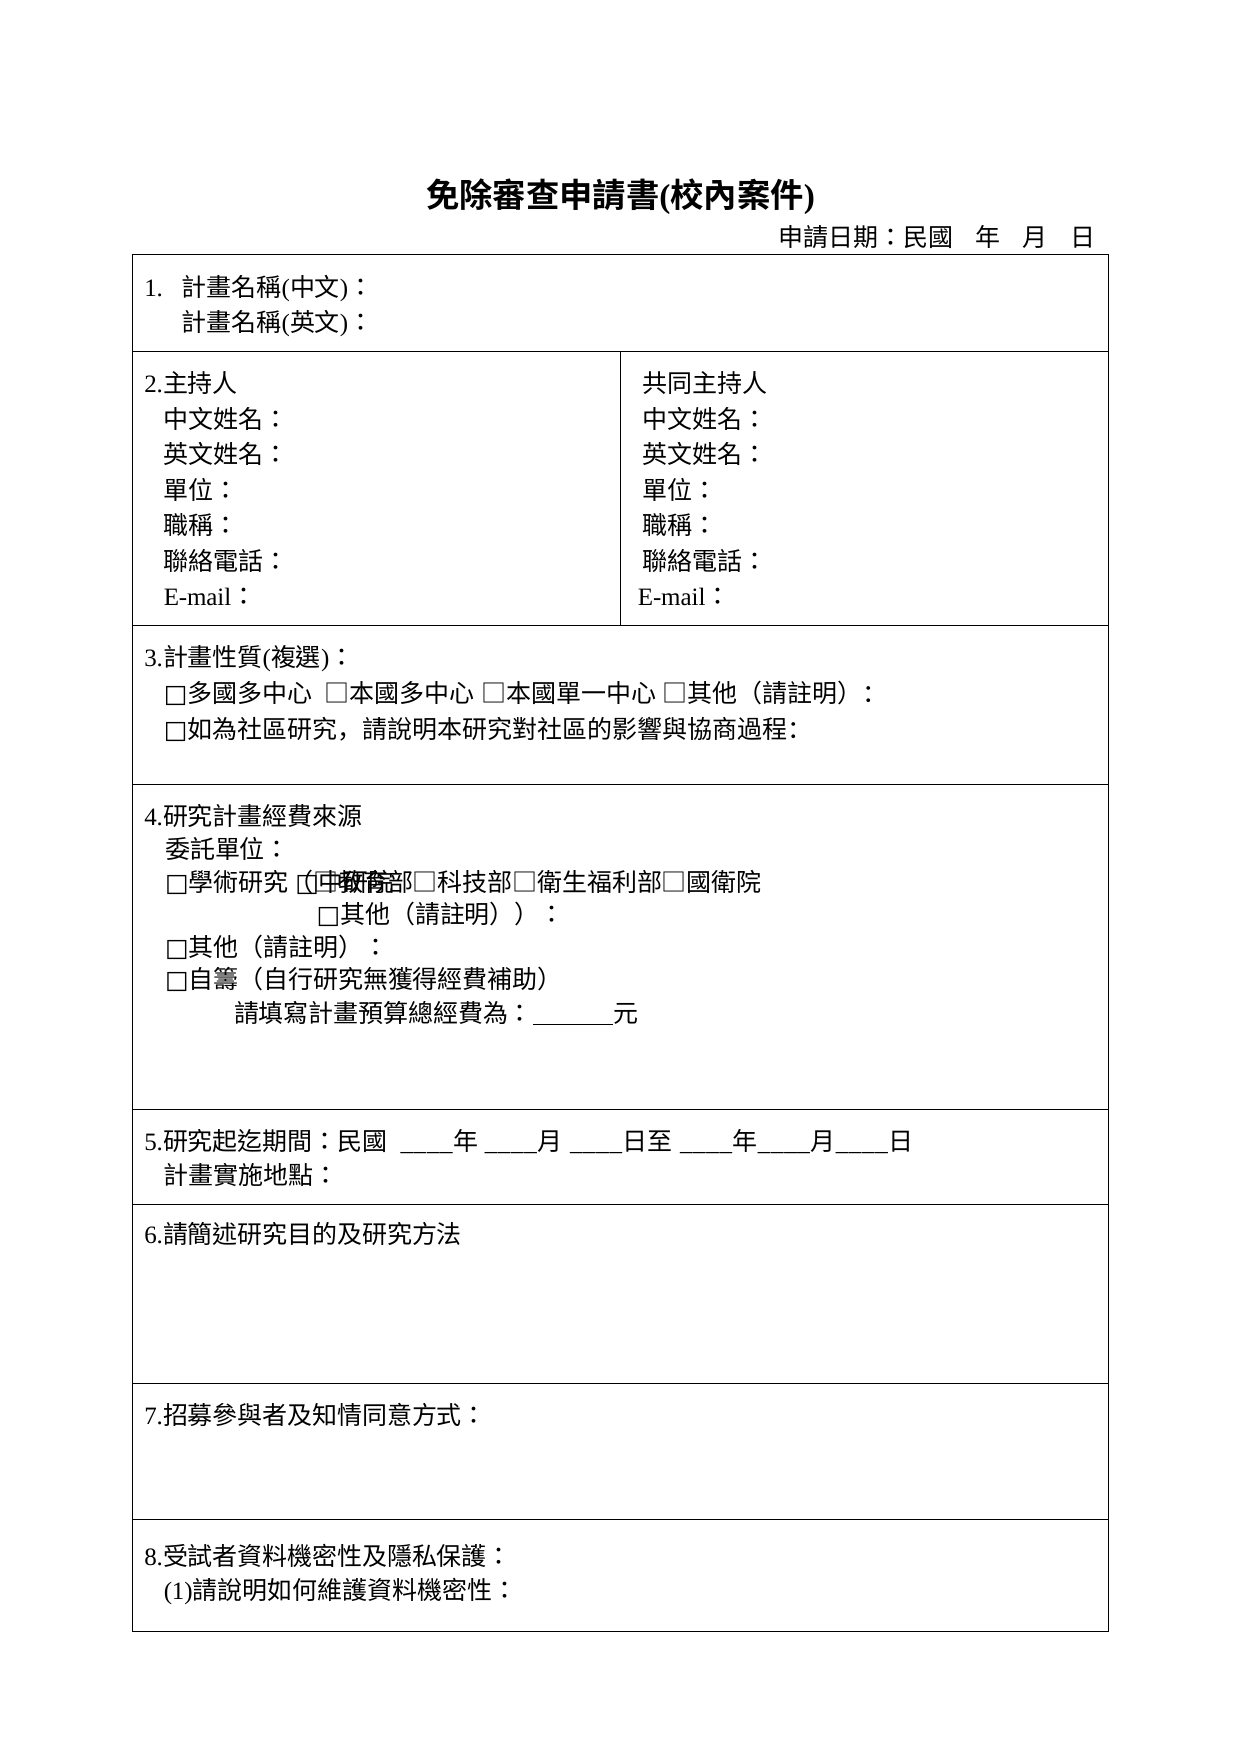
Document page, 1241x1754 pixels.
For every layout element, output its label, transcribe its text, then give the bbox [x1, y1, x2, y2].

table_cell 共同主持人 中文姓名： 英文姓名： 單位： 職稱： 聯絡電話： E-mail： [621, 352, 1108, 625]
table_header 計畫名稱(中文)： 計畫名稱(英文)： [133, 255, 1108, 351]
text 申請日期：民國 年 月 日 [133, 215, 1095, 254]
text 免除審查申請書(校內案件) [133, 174, 1107, 215]
table_cell 8.受試者資料機密性及隱私保護： (1)請說明如何維護資料機密性： [133, 1520, 1108, 1631]
table_cell 2.主持人 中文姓名： 英文姓名： 單位： 職稱： 聯絡電話： E-mail： [133, 352, 620, 625]
table_cell 6.請簡述研究目的及研究方法 [133, 1205, 1108, 1382]
table_cell 5.研究起迄期間：民國 ____年 ____月 ____日至 ____年____月____日 計畫實施地點： [133, 1110, 1108, 1203]
table_cell 7.招募參與者及知情同意方式： [133, 1384, 1108, 1519]
table_cell 4.研究計畫經費來源 委託單位： □學術研究（□教育部□科技部□衛生福利部□國衛院 □中研院 □其他（請註明））： □其他（請註明）： □自籌（自行研究無獲得經費補助） 請填寫計畫預算總經費為： 元 [133, 785, 1108, 1108]
table_cell 3.計畫性質(複選)： □多國多中心 □本國多中心 □本國單一中心 □其他（請註明）： □如為社區研究，請說明本研究對社區的影響與協商過程： [133, 626, 1108, 784]
